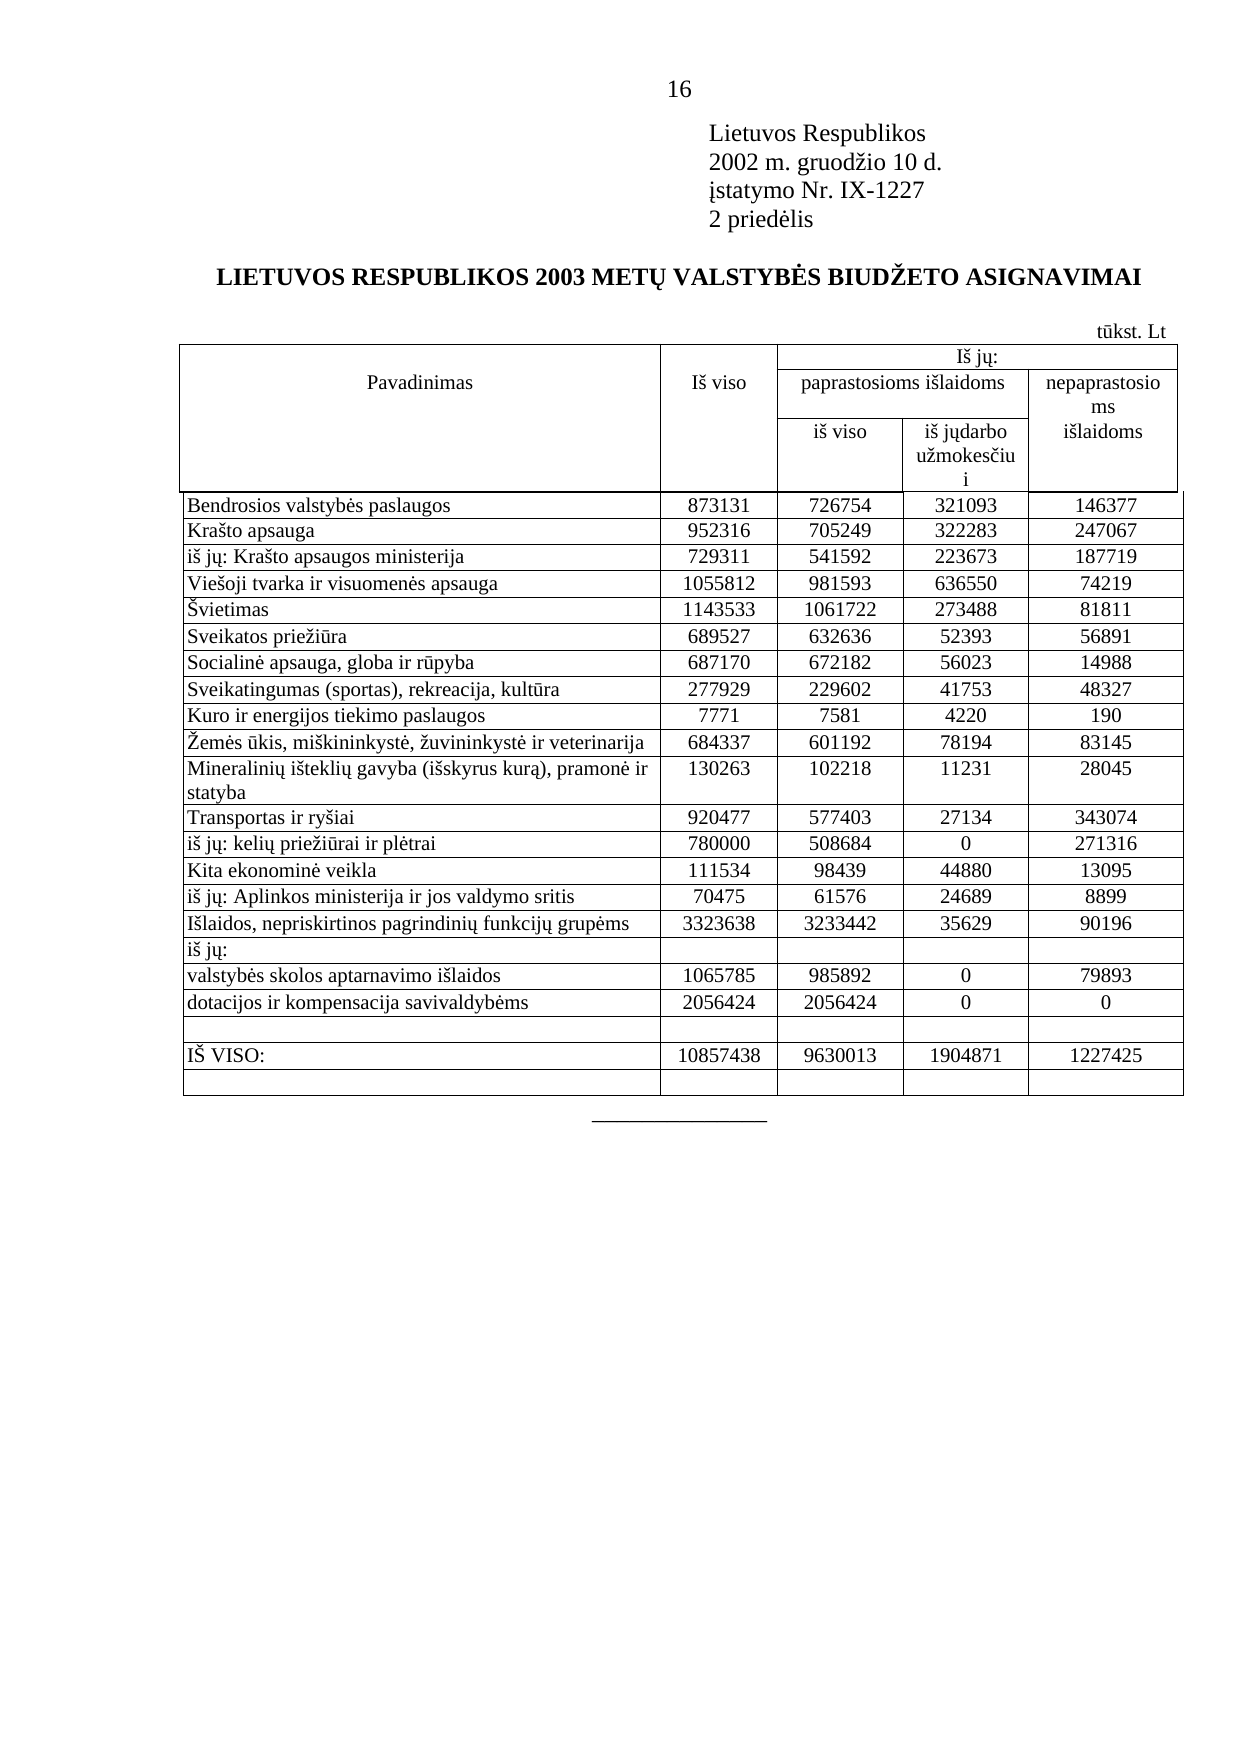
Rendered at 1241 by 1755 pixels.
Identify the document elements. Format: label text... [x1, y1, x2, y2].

table_cell 81811 [1029, 598, 1183, 623]
table_cell [179, 703, 183, 729]
table_cell 985892 [778, 964, 903, 989]
table_cell 0 [904, 990, 1028, 1016]
table_header tūkst. Lt [179, 319, 1177, 343]
table_cell 79893 [1029, 964, 1183, 989]
table_cell dotacijos ir kompensacija savivaldybėms [184, 990, 660, 1016]
table_cell [179, 518, 183, 544]
table_cell 1065785 [661, 964, 777, 989]
table_cell 9630013 [778, 1043, 903, 1069]
table_cell 11231 [904, 757, 1028, 804]
table_cell [661, 938, 777, 963]
table_cell [179, 623, 183, 650]
table_cell 2056424 [778, 990, 903, 1016]
text Lietuvos Respublikos [177, 118, 1181, 147]
table_cell 24689 [904, 885, 1028, 910]
table_cell 1143533 [661, 598, 777, 623]
table_cell 0 [904, 832, 1028, 857]
table_cell [1178, 344, 1183, 368]
table_cell Kita ekonominė veikla [184, 858, 660, 883]
table_cell 78194 [904, 730, 1028, 756]
table_cell [179, 729, 183, 756]
table_cell 0 [1029, 990, 1183, 1016]
table_cell 28045 [1029, 757, 1183, 804]
table_cell 8899 [1029, 885, 1183, 910]
table_cell 56023 [904, 651, 1028, 676]
table_cell 247067 [1029, 519, 1183, 544]
table_cell 70475 [661, 885, 777, 910]
table_cell 74219 [1029, 571, 1183, 597]
table_cell 687170 [661, 651, 777, 676]
table_cell 83145 [1029, 730, 1183, 756]
table_cell 111534 [661, 858, 777, 883]
table_cell [1029, 938, 1183, 963]
table_cell 223673 [904, 545, 1028, 570]
table_cell 44880 [904, 858, 1028, 883]
table_cell 61576 [778, 885, 903, 910]
table_header [1177, 319, 1183, 343]
table_cell [778, 1017, 903, 1042]
table_cell valstybės skolos aptarnavimo išlaidos [184, 964, 660, 989]
table_cell 14988 [1029, 651, 1183, 676]
table_cell iš jų: kelių priežiūrai ir plėtrai [184, 832, 660, 857]
table_cell 98439 [778, 858, 903, 883]
table_cell 229602 [778, 677, 903, 703]
table_cell paprastosioms išlaidoms [778, 370, 1028, 418]
table_cell [661, 418, 777, 491]
table_cell [778, 1070, 903, 1095]
table_cell [661, 1017, 777, 1042]
table_cell [904, 1070, 1028, 1095]
table_cell 277929 [661, 677, 777, 703]
table_cell Mineralinių išteklių gavyba (išskyrus kurą), pramonė ir statyba [184, 757, 660, 804]
table_cell Bendrosios valstybės paslaugos [184, 493, 660, 517]
table_cell 780000 [661, 832, 777, 857]
table_cell [661, 1070, 777, 1095]
table_cell 2056424 [661, 990, 777, 1016]
table_cell 56891 [1029, 624, 1183, 650]
table_cell 273488 [904, 598, 1028, 623]
table_cell nepaprastosioms [1029, 370, 1177, 418]
table_cell [1178, 418, 1183, 491]
table_cell 4220 [904, 704, 1028, 729]
table_cell [179, 910, 183, 936]
table_cell 27134 [904, 805, 1028, 831]
table_cell 3233442 [778, 911, 903, 936]
table_cell [179, 1016, 183, 1042]
table_cell 35629 [904, 911, 1028, 936]
table_cell 322283 [904, 519, 1028, 544]
table_cell Iš jų: [778, 345, 1177, 368]
table_cell Sveikatingumas (sportas), rekreacija, kultūra [184, 677, 660, 703]
table_cell 632636 [778, 624, 903, 650]
table_cell [661, 345, 777, 368]
table_cell 146377 [1029, 491, 1183, 517]
table_cell 1904871 [904, 1043, 1028, 1069]
table_cell [1029, 1070, 1183, 1095]
table_cell 130263 [661, 757, 777, 804]
table_cell 52393 [904, 624, 1028, 650]
text LIETUVOS RESPUBLIKOS 2003 METŲ VALSTYBĖS BIUDŽETO ASIGNAVIMAI [177, 262, 1181, 291]
table_cell [179, 1069, 183, 1095]
table_cell Iš viso [661, 369, 777, 418]
table_cell 13095 [1029, 858, 1183, 883]
table_cell [179, 936, 183, 963]
table_cell 48327 [1029, 677, 1183, 703]
table_cell [179, 650, 183, 676]
table_cell 601192 [778, 730, 903, 756]
table_cell iš jų: Krašto apsaugos ministerija [184, 545, 660, 570]
table_cell 1055812 [661, 571, 777, 597]
table_cell 981593 [778, 571, 903, 597]
table_cell [179, 884, 183, 910]
table_cell [179, 857, 183, 883]
table_cell IŠ VISO: [184, 1043, 660, 1069]
table_cell [904, 938, 1028, 963]
table_cell [904, 1017, 1028, 1042]
table_cell [180, 345, 660, 368]
table_cell Išlaidos, nepriskirtinos pagrindinių funkcijų grupėms [184, 911, 660, 936]
table_cell 952316 [661, 519, 777, 544]
table_cell 3323638 [661, 911, 777, 936]
table_cell 190 [1029, 704, 1183, 729]
table_cell Transportas ir ryšiai [184, 805, 660, 831]
table_cell 508684 [778, 832, 903, 857]
table_cell iš jų: Aplinkos ministerija ir jos valdymo sritis [184, 885, 660, 910]
table_cell Žemės ūkis, miškininkystė, žuvininkystė ir veterinarija [184, 730, 660, 756]
table_cell 726754 [778, 493, 903, 517]
table_cell [179, 963, 183, 989]
table_cell [179, 989, 183, 1016]
table_cell Pavadinimas [180, 369, 660, 418]
table_cell išlaidoms [1029, 418, 1177, 491]
table_cell [179, 570, 183, 597]
table_cell 684337 [661, 730, 777, 756]
table_cell [179, 756, 183, 804]
table_cell [179, 831, 183, 857]
table_cell Švietimas [184, 598, 660, 623]
table_cell [179, 1042, 183, 1069]
table_cell 0 [904, 964, 1028, 989]
table_cell [179, 493, 183, 517]
text 2002 m. gruodžio 10 d. [177, 147, 1181, 176]
text 2 priedėlis [177, 204, 1181, 233]
table_cell 577403 [778, 805, 903, 831]
table_cell 187719 [1029, 545, 1183, 570]
table_cell 873131 [661, 493, 777, 517]
table_cell 10857438 [661, 1043, 777, 1069]
table_cell Sveikatos priežiūra [184, 624, 660, 650]
table_cell 541592 [778, 545, 903, 570]
table_cell 1061722 [778, 598, 903, 623]
table_cell [180, 418, 660, 491]
table_cell 41753 [904, 677, 1028, 703]
table_cell 672182 [778, 651, 903, 676]
table_cell Socialinė apsauga, globa ir rūpyba [184, 651, 660, 676]
table_cell 321093 [904, 492, 1028, 517]
table_cell [184, 1017, 660, 1042]
table_cell 729311 [661, 545, 777, 570]
table_cell [179, 597, 183, 623]
table_cell 7771 [661, 704, 777, 729]
table_cell 689527 [661, 624, 777, 650]
table_cell iš jųdarbo užmokesčiui [903, 419, 1028, 491]
table_cell 7581 [778, 704, 903, 729]
table_cell 90196 [1029, 911, 1183, 936]
table_cell 636550 [904, 571, 1028, 597]
table_cell Kuro ir energijos tiekimo paslaugos [184, 704, 660, 729]
table_cell [1029, 1017, 1183, 1042]
table_cell [778, 938, 903, 963]
table_cell 920477 [661, 805, 777, 831]
text ______________ [177, 1096, 1181, 1124]
table_cell Viešoji tvarka ir visuomenės apsauga [184, 571, 660, 597]
table_cell 343074 [1029, 805, 1183, 831]
table_cell 705249 [778, 519, 903, 544]
text įstatymo Nr. IX-1227 [177, 176, 1181, 204]
table_cell iš jų: [184, 938, 660, 963]
table_cell [179, 804, 183, 831]
table_cell Krašto apsauga [184, 519, 660, 544]
table_cell 102218 [778, 757, 903, 804]
table_cell 271316 [1029, 832, 1183, 857]
table_cell [179, 544, 183, 570]
table_cell iš viso [778, 419, 902, 491]
table_cell 1227425 [1029, 1043, 1183, 1069]
table_cell [179, 676, 183, 703]
table_cell [184, 1070, 660, 1095]
table_cell [1178, 369, 1183, 418]
